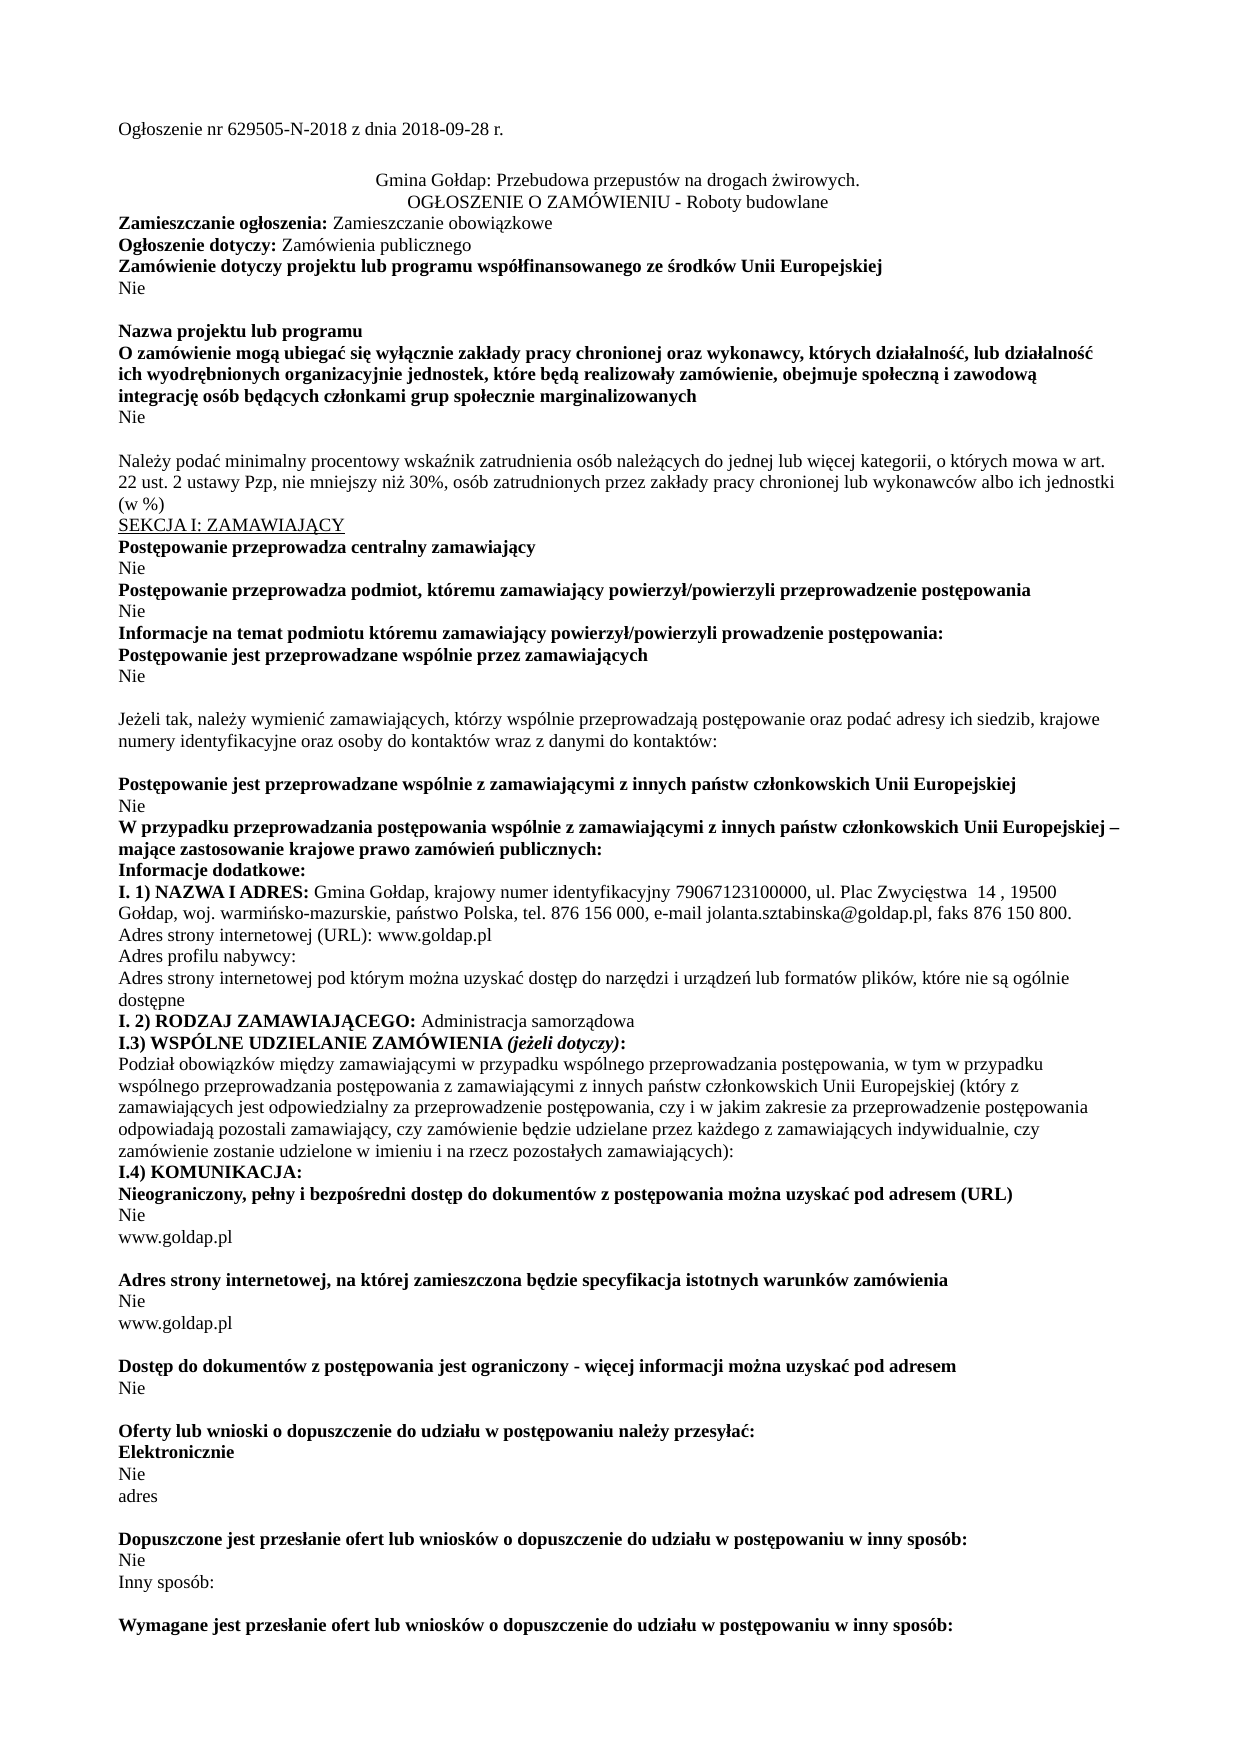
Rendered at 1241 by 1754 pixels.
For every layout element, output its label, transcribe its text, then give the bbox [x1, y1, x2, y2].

text Adres strony internetowej, na której zamieszczona będzie specyfikacja istotnych warunków zamówienia [118, 1247, 1122, 1290]
text Informacje na temat podmiotu któremu zamawiający powierzył/powierzyli prowadzenie postępowania: Postępowanie jest przeprowadzane wspólnie przez zamawiających [118, 622, 1122, 665]
text Nie [118, 557, 1122, 579]
text SEKCJA I: ZAMAWIAJĄCY [118, 514, 1122, 536]
text Postępowanie przeprowadza podmiot, któremu zamawiający powierzył/powierzyli przeprowadzenie postępowania [118, 579, 1122, 600]
text Jeżeli tak, należy wymienić zamawiających, którzy wspólnie przeprowadzają postępowanie oraz podać adresy ich siedzib, krajowe numery identyfikacyjne oraz osoby do kontaktów wraz z danymi do kontaktów: Postępowanie jest przeprowadzane wspólnie z zamawiającymi z innych państw członkowskich Unii Europejskiej [118, 687, 1122, 794]
text Nazwa projektu lub programu [118, 298, 1122, 342]
text O zamówienie mogą ubiegać się wyłącznie zakłady pracy chronionej oraz wykonawcy, których działalność, lub działalność ich wyodrębnionych organizacyjnie jednostek, które będą realizowały zamówienie, obejmuje społeczną i zawodową integrację osób będących członkami grup społecznie marginalizowanych [118, 342, 1122, 406]
text Nie [118, 665, 1122, 687]
text Nie www.goldap.pl [118, 1204, 1122, 1247]
text Nie [118, 600, 1122, 622]
text Dopuszczone jest przesłanie ofert lub wniosków o dopuszczenie do udziału w postępowaniu w inny sposób: Nie Inny sposób: Wymagane jest przesłanie ofert lub wniosków o dopuszczenie do udziału w postępowaniu w inny sposób: [118, 1528, 1122, 1635]
text I.4) KOMUNIKACJA: Nieograniczony, pełny i bezpośredni dostęp do dokumentów z postępowania można uzyskać pod adresem (URL) [118, 1161, 1122, 1204]
text I. 1) NAZWA I ADRES: Gmina Gołdap, krajowy numer identyfikacyjny 79067123100000, ul. Plac Zwycięstwa 14 , 19500 Gołdap, woj. warmińsko-mazurskie, państwo Polska, tel. 876 156 000, e-mail jolanta.sztabinska@goldap.pl, faks 876 150 800. Adres strony internetowej (URL): www.goldap.pl Adres profilu nabywcy: Adres strony internetowej pod którym można uzyskać dostęp do narzędzi i urządzeń lub formatów plików, które nie są ogólnie dostępne [118, 881, 1122, 1010]
text I.3) WSPÓLNE UDZIELANIE ZAMÓWIENIA (jeżeli dotyczy): [118, 1032, 1122, 1053]
text Nie [118, 794, 1122, 816]
text Zamówienie dotyczy projektu lub programu współfinansowanego ze środków Unii Europejskiej [118, 255, 1122, 277]
text Dostęp do dokumentów z postępowania jest ograniczony - więcej informacji można uzyskać pod adresem [118, 1333, 1122, 1377]
text Nie www.goldap.pl [118, 1290, 1122, 1333]
text I. 2) RODZAJ ZAMAWIAJĄCEGO: Administracja samorządowa [118, 1010, 1122, 1032]
text Ogłoszenie nr 629505-N-2018 z dnia 2018-09-28 r. [118, 118, 1122, 140]
text Oferty lub wnioski o dopuszczenie do udziału w postępowaniu należy przesyłać: Elektronicznie [118, 1398, 1122, 1463]
text Nie [118, 406, 1122, 428]
text Ogłoszenie dotyczy: Zamówienia publicznego [118, 234, 1122, 255]
text Podział obowiązków między zamawiającymi w przypadku wspólnego przeprowadzania postępowania, w tym w przypadku wspólnego przeprowadzania postępowania z zamawiającymi z innych państw członkowskich Unii Europejskiej (który z zamawiających jest odpowiedzialny za przeprowadzenie postępowania, czy i w jakim zakresie za przeprowadzenie postępowania odpowiadają pozostali zamawiający, czy zamówienie będzie udzielane przez każdego z zamawiających indywidualnie, czy zamówienie zostanie udzielone w imieniu i na rzecz pozostałych zamawiających): [118, 1053, 1122, 1161]
text Postępowanie przeprowadza centralny zamawiający [118, 536, 1122, 557]
text Gmina Gołdap: Przebudowa przepustów na drogach żwirowych. OGŁOSZENIE O ZAMÓWIENIU - Roboty budowlane [118, 169, 1122, 212]
text Nie adres [118, 1463, 1122, 1506]
text Należy podać minimalny procentowy wskaźnik zatrudnienia osób należących do jednej lub więcej kategorii, o których mowa w art. 22 ust. 2 ustawy Pzp, nie mniejszy niż 30%, osób zatrudnionych przez zakłady pracy chronionej lub wykonawców albo ich jednostki (w %) [118, 428, 1122, 514]
text Nie [118, 1377, 1122, 1398]
text W przypadku przeprowadzania postępowania wspólnie z zamawiającymi z innych państw członkowskich Unii Europejskiej – mające zastosowanie krajowe prawo zamówień publicznych: Informacje dodatkowe: [118, 816, 1122, 881]
text Zamieszczanie ogłoszenia: Zamieszczanie obowiązkowe [118, 212, 1122, 234]
text Nie [118, 277, 1122, 298]
